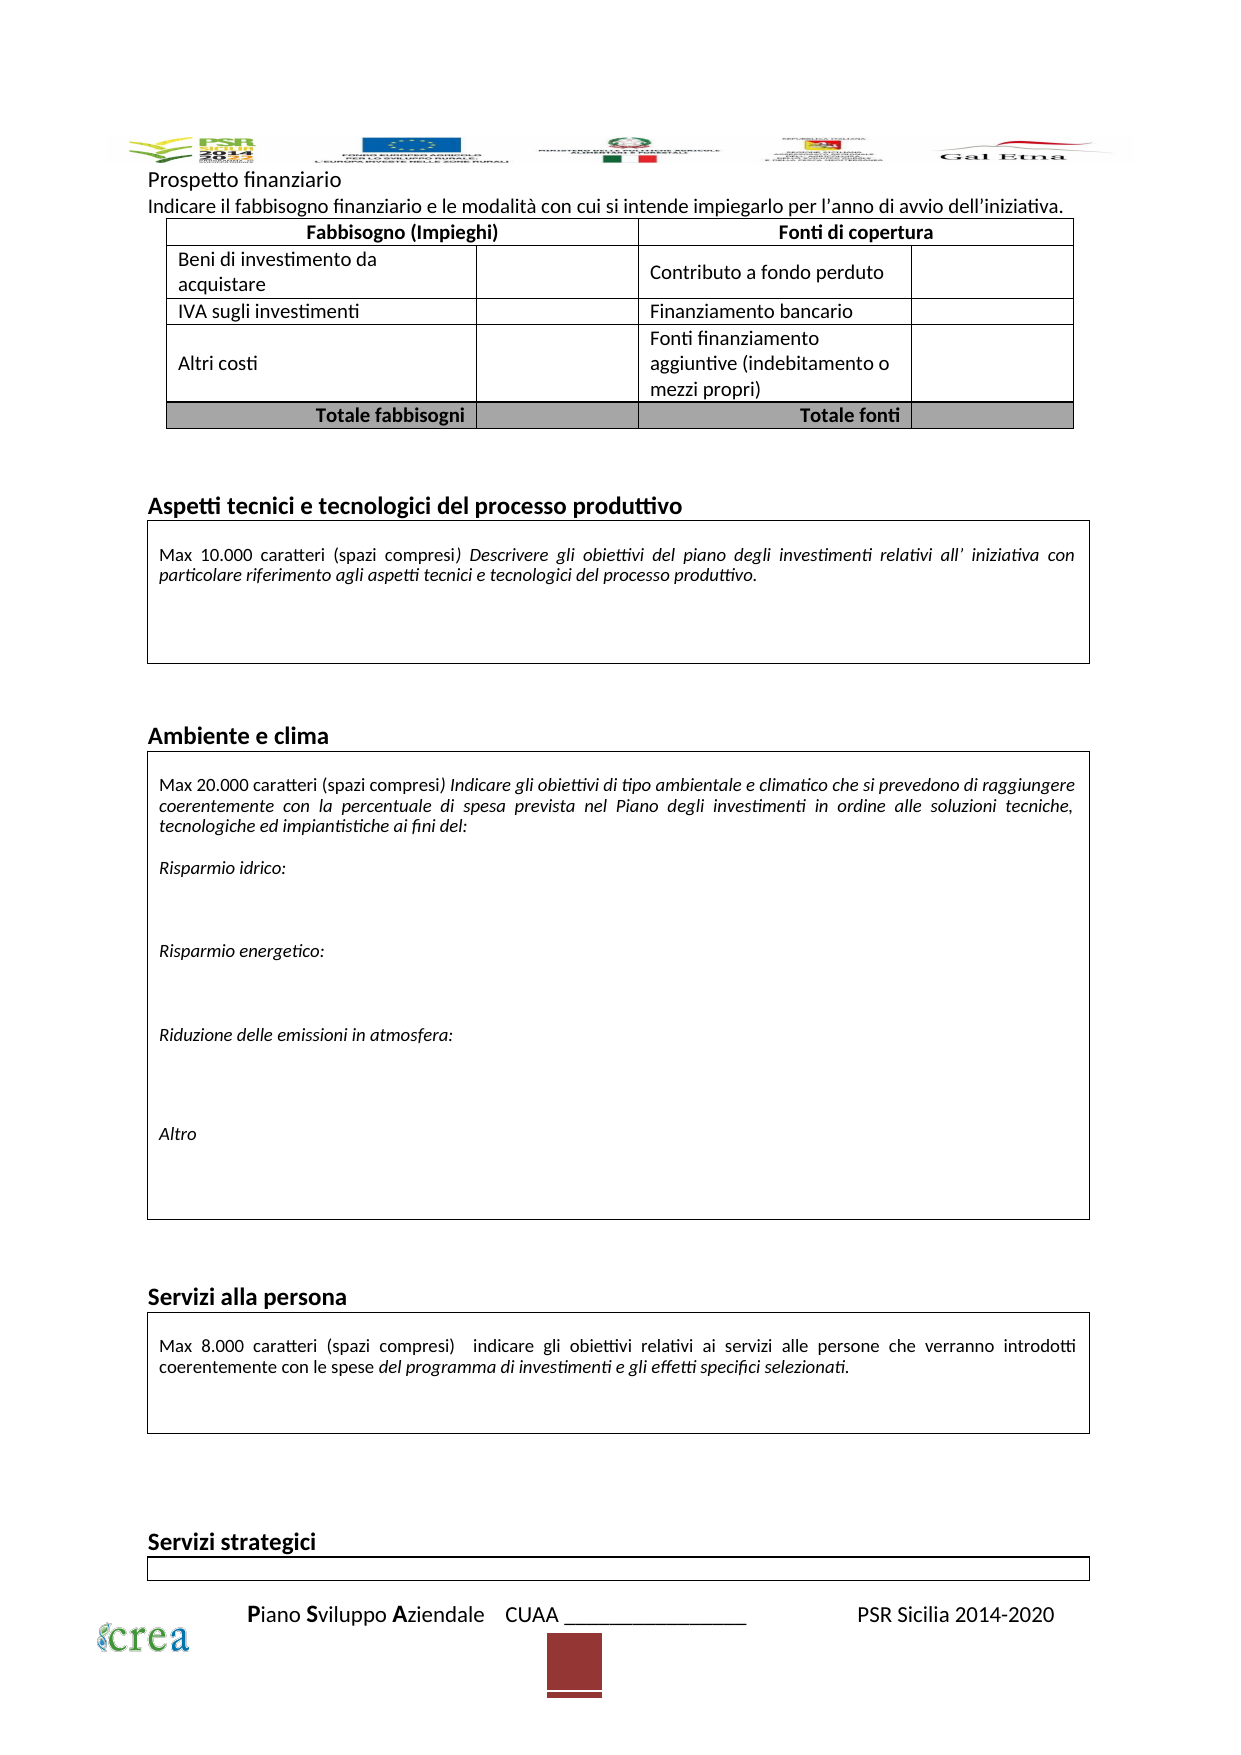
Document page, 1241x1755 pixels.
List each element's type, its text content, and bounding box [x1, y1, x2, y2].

text Prospetto finanziario [148, 165, 1093, 193]
table_header Max 20.000 caratteri (spazi compresi) Indicare gli obiettivi di tipo ambientale e climatico che si prevedono di raggiungere coerentemente con la percentuale di spesa prevista nel Piano degli investimenti in ordine alle soluzioni tecniche, tecnologiche ed impiantistiche ai fini del: Risparmio idrico: Risparmio energetico: Riduzione delle emissioni in atmosfera: Altro [148, 752, 1089, 1219]
table_cell Totale fabbisogni [167, 403, 476, 428]
table_cell Beni di investimento da acquistare [167, 246, 476, 298]
table_cell Finanziamento bancario [639, 299, 911, 324]
text Servizi strategici [148, 1526, 1093, 1556]
table_cell [477, 246, 638, 298]
table_header Max 8.000 caratteri (spazi compresi) indicare gli obiettivi relativi ai servizi alle persone che verranno introdotti coerentemente con le spese del programma di investimenti e gli effetti specifici selezionati. [148, 1313, 1089, 1433]
table_header Fabbisogno (Impieghi) [167, 219, 638, 245]
text Aspetti tecnici e tecnologici del processo produttivo [148, 490, 1093, 520]
text Ambiente e clima [148, 720, 1093, 751]
text Indicare il fabbisogno finanziario e le modalità con cui si intende impiegarlo per l’anno di avvio dell’iniziativa. [148, 193, 1093, 218]
picture [97, 1622, 190, 1652]
table_cell [912, 246, 1073, 298]
table_cell [477, 403, 638, 428]
table_header Max 10.000 caratteri (spazi compresi) Descrivere gli obiettivi del piano degli investimenti relativi all’ iniziativa con particolare riferimento agli aspetti tecnici e tecnologici del processo produttivo. [148, 521, 1089, 663]
table_cell [477, 325, 638, 401]
table_cell IVA sugli investimenti [167, 299, 476, 324]
table_cell [912, 325, 1073, 401]
picture [106, 135, 1134, 165]
text Servizi alla persona [148, 1281, 1093, 1312]
table_cell [912, 403, 1073, 428]
table_header [148, 1558, 1089, 1580]
table_header Fonti di copertura [639, 219, 1073, 245]
table_cell Contributo a fondo perduto [639, 246, 911, 298]
table_cell Altri costi [167, 325, 476, 401]
table_cell Totale fonti [639, 403, 911, 428]
table_cell Fonti finanziamento aggiuntive (indebitamento o mezzi propri) [639, 325, 911, 401]
table_cell [912, 299, 1073, 324]
table_cell [477, 299, 638, 324]
